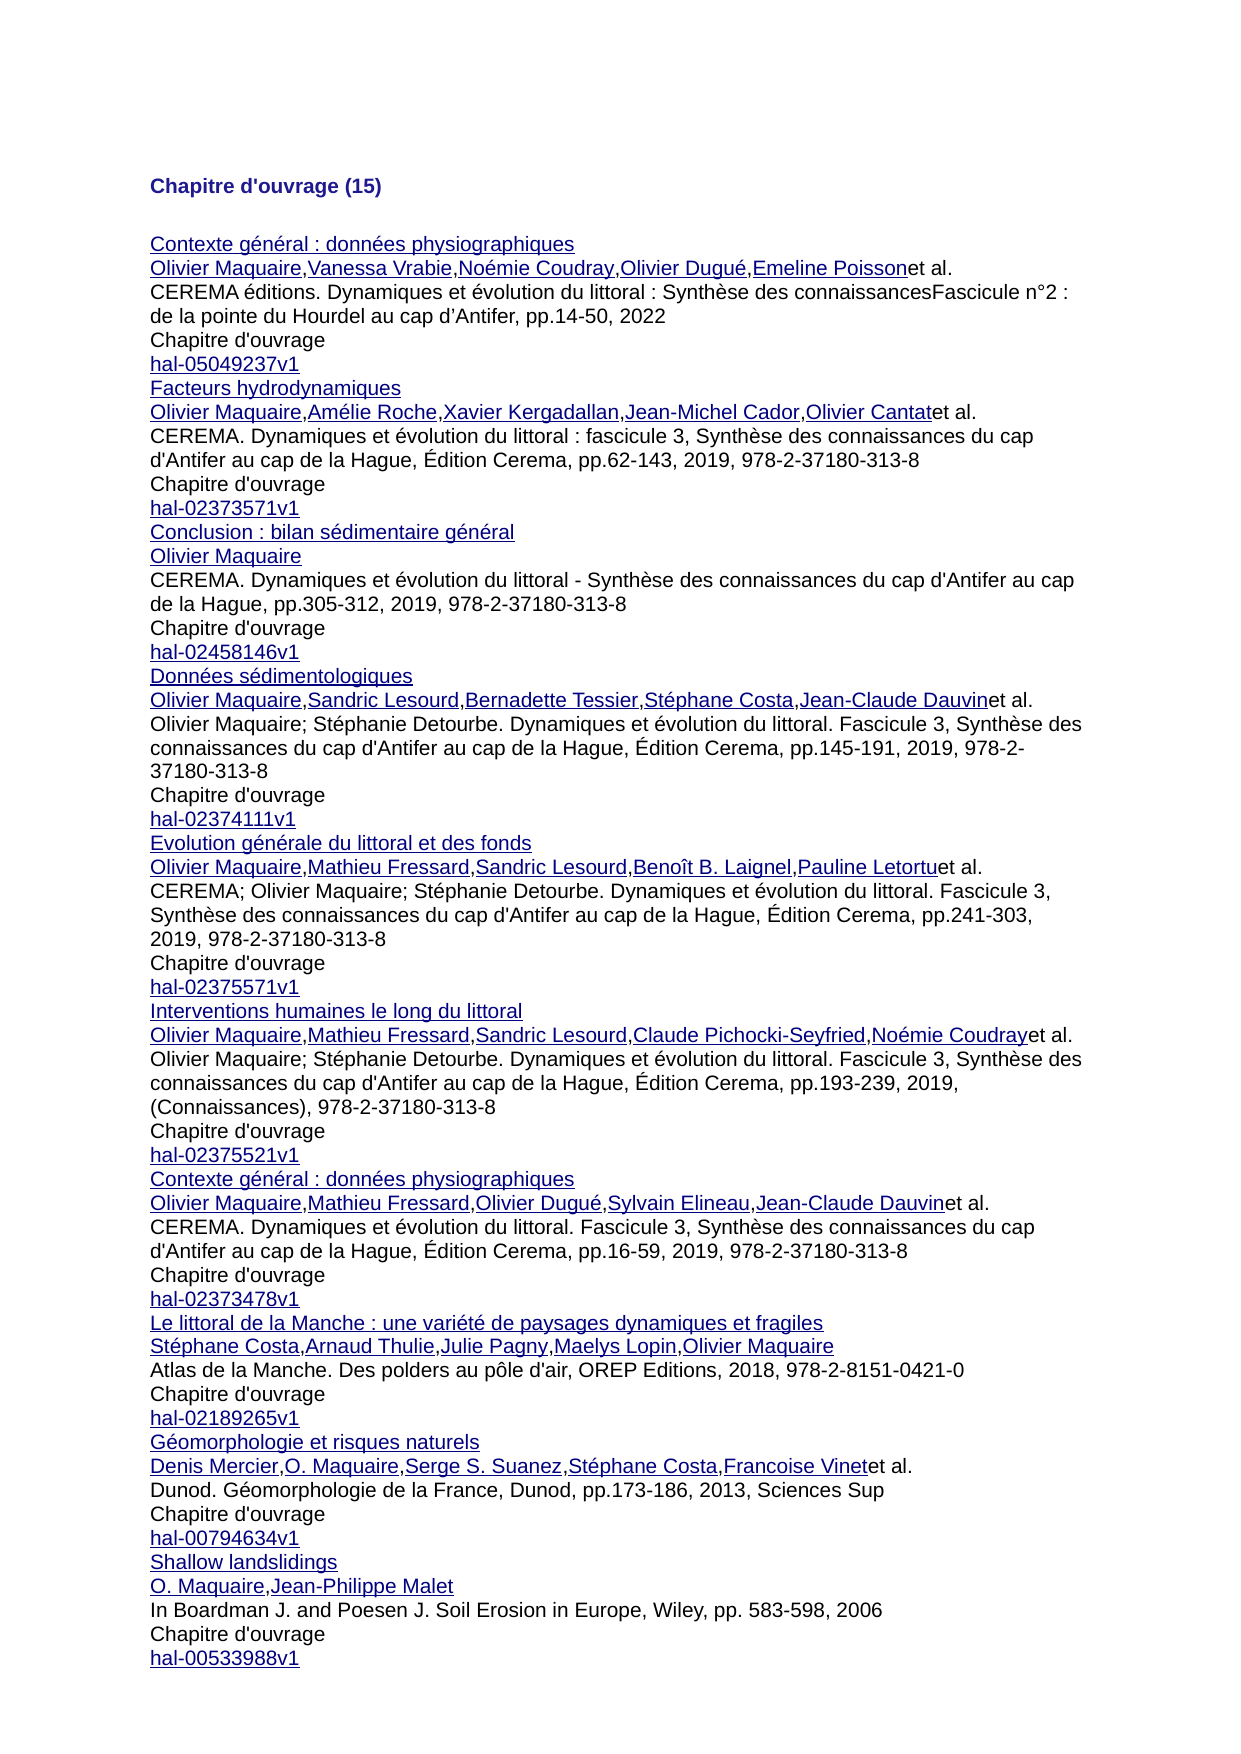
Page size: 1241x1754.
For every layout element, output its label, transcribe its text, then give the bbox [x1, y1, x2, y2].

table_cell Shallow landslidings O. Maquaire,Jean-Philippe Malet In Boardman J. and Poesen J. Soil Erosion in Europe, Wiley, pp. 583-598, 2006 Chapitre d'ouvrage hal-00533988v1 [150, 1550, 1090, 1670]
table_cell Données sédimentologiques Olivier Maquaire,Sandric Lesourd,Bernadette Tessier,Stéphane Costa,Jean-Claude Dauvinet al. Olivier Maquaire; Stéphanie Detourbe. Dynamiques et évolution du littoral. Fascicule 3, Synthèse des connaissances du cap d'Antifer au cap de la Hague, Édition Cerema, pp.145-191, 2019, 978-2-37180-313-8 Chapitre d'ouvrage hal-02374111v1 [150, 664, 1090, 831]
table_cell Conclusion : bilan sédimentaire général Olivier Maquaire CEREMA. Dynamiques et évolution du littoral - Synthèse des connaissances du cap d'Antifer au cap de la Hague, pp.305-312, 2019, 978-2-37180-313-8 Chapitre d'ouvrage hal-02458146v1 [150, 520, 1090, 663]
table_cell Interventions humaines le long du littoral Olivier Maquaire,Mathieu Fressard,Sandric Lesourd,Claude Pichocki-Seyfried,Noémie Coudrayet al. Olivier Maquaire; Stéphanie Detourbe. Dynamiques et évolution du littoral. Fascicule 3, Synthèse des connaissances du cap d'Antifer au cap de la Hague, Édition Cerema, pp.193-239, 2019, (Connaissances), 978-2-37180-313-8 Chapitre d'ouvrage hal-02375521v1 [150, 999, 1090, 1167]
subtitle Chapitre d'ouvrage (15) [150, 174, 1090, 198]
table_cell Géomorphologie et risques naturels Denis Mercier,O. Maquaire,Serge S. Suanez,Stéphane Costa,Francoise Vinetet al. Dunod. Géomorphologie de la France, Dunod, pp.173-186, 2013, Sciences Sup Chapitre d'ouvrage hal-00794634v1 [150, 1430, 1090, 1550]
table_cell Le littoral de la Manche : une variété de paysages dynamiques et fragiles Stéphane Costa,Arnaud Thulie,Julie Pagny,Maelys Lopin,Olivier Maquaire Atlas de la Manche. Des polders au pôle d'air, OREP Editions, 2018, 978-2-8151-0421-0 Chapitre d'ouvrage hal-02189265v1 [150, 1310, 1090, 1430]
table_cell Contexte général : données physiographiques Olivier Maquaire,Mathieu Fressard,Olivier Dugué,Sylvain Elineau,Jean-Claude Dauvinet al. CEREMA. Dynamiques et évolution du littoral. Fascicule 3, Synthèse des connaissances du cap d'Antifer au cap de la Hague, Édition Cerema, pp.16-59, 2019, 978-2-37180-313-8 Chapitre d'ouvrage hal-02373478v1 [150, 1167, 1090, 1310]
table_cell Facteurs hydrodynamiques Olivier Maquaire,Amélie Roche,Xavier Kergadallan,Jean-Michel Cador,Olivier Cantatet al. CEREMA. Dynamiques et évolution du littoral : fascicule 3, Synthèse des connaissances du cap d'Antifer au cap de la Hague, Édition Cerema, pp.62-143, 2019, 978-2-37180-313-8 Chapitre d'ouvrage hal-02373571v1 [150, 376, 1090, 520]
table_header Contexte général : données physiographiques Olivier Maquaire,Vanessa Vrabie,Noémie Coudray,Olivier Dugué,Emeline Poissonet al. CEREMA éditions. Dynamiques et évolution du littoral : Synthèse des connaissancesFascicule n°2 : de la pointe du Hourdel au cap d’Antifer, pp.14-50, 2022 Chapitre d'ouvrage hal-05049237v1 [150, 232, 1090, 376]
table_cell Evolution générale du littoral et des fonds Olivier Maquaire,Mathieu Fressard,Sandric Lesourd,Benoît B. Laignel,Pauline Letortuet al. CEREMA; Olivier Maquaire; Stéphanie Detourbe. Dynamiques et évolution du littoral. Fascicule 3, Synthèse des connaissances du cap d'Antifer au cap de la Hague, Édition Cerema, pp.241-303, 2019, 978-2-37180-313-8 Chapitre d'ouvrage hal-02375571v1 [150, 831, 1090, 999]
